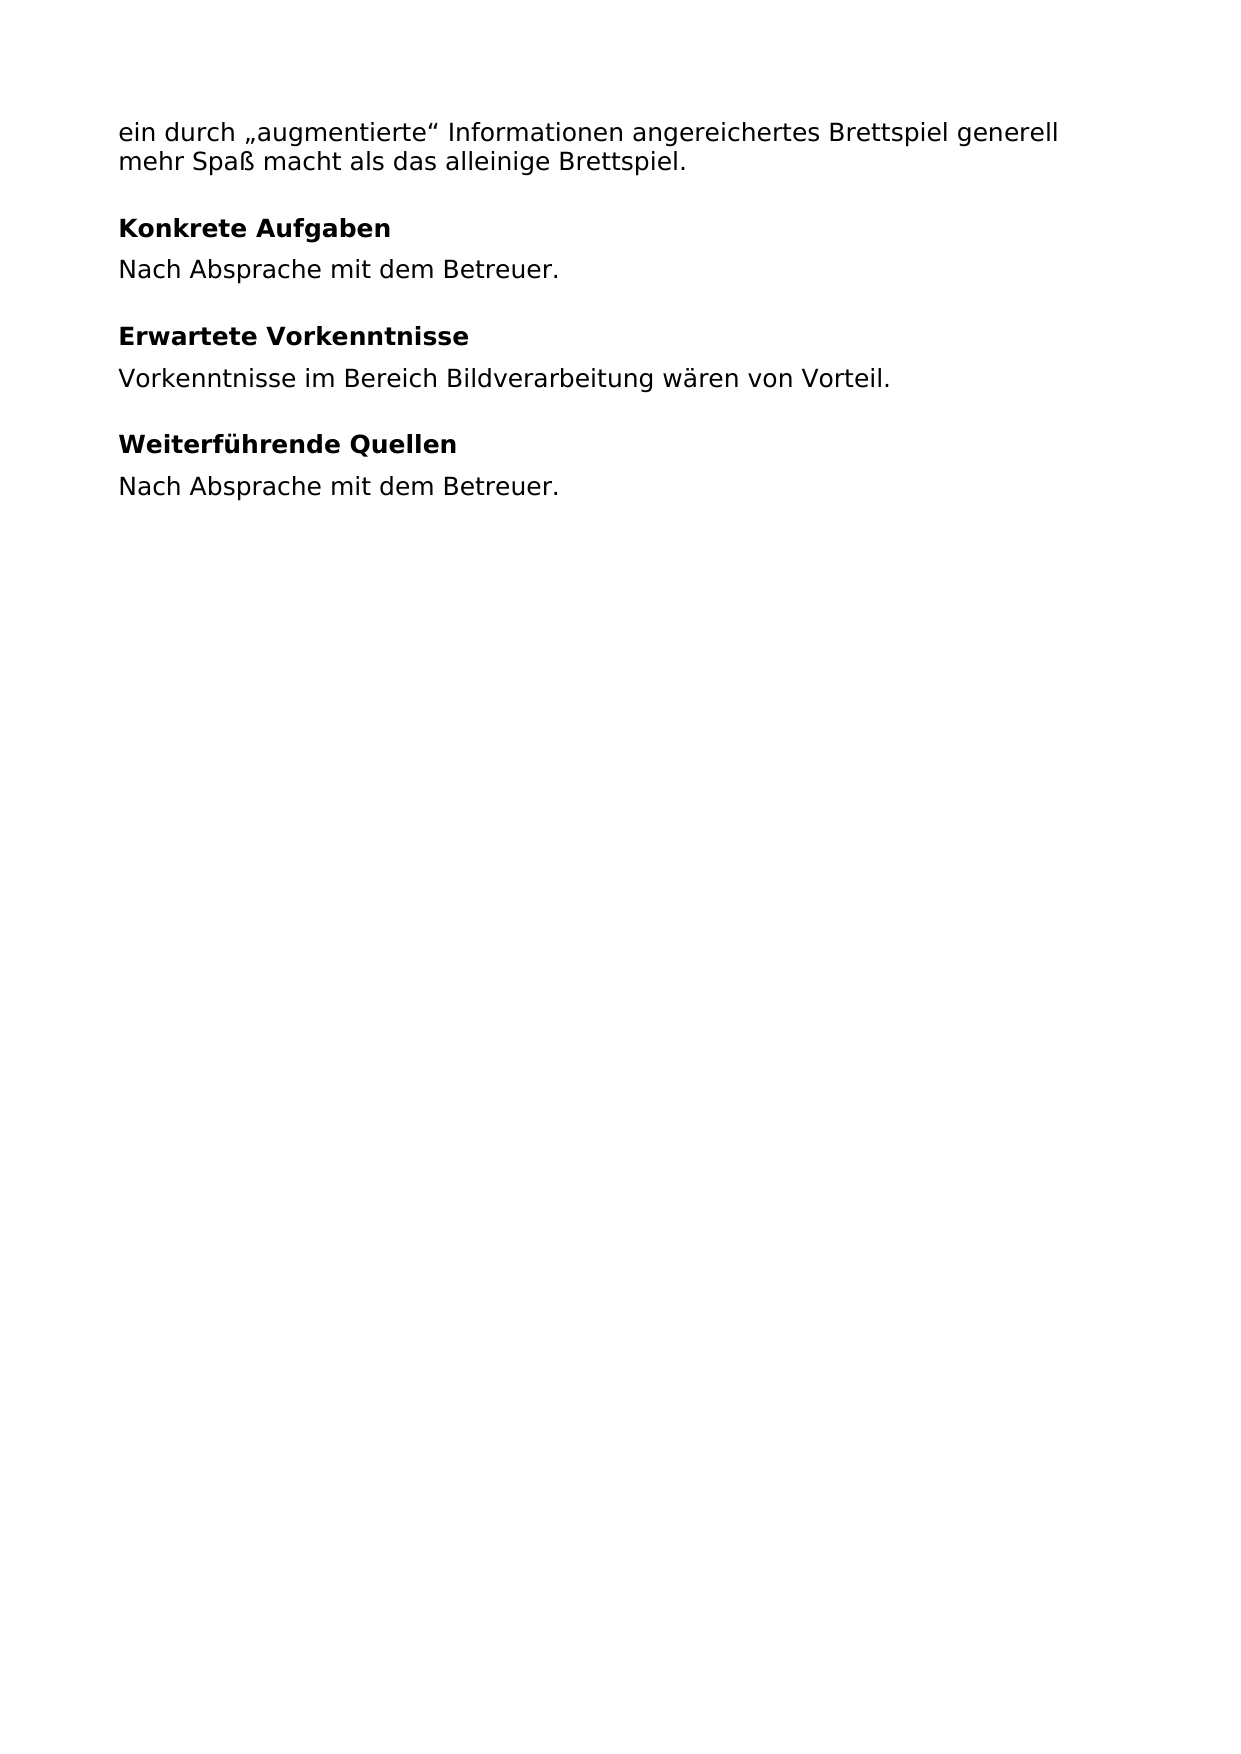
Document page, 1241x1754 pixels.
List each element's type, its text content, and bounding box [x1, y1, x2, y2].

text ein durch „augmentierte“ Informationen angereichertes Brettspiel generell mehr Spaß macht als das alleinige Brettspiel. [118, 118, 1122, 176]
text Vorkenntnisse im Bereich Bildverarbeitung wären von Vorteil. [118, 364, 1122, 393]
text Nach Absprache mit dem Betreuer. [118, 256, 1122, 285]
subtitle Erwartete Vorkenntnisse [118, 322, 1122, 351]
text Nach Absprache mit dem Betreuer. [118, 472, 1122, 501]
subtitle Konkrete Aufgaben [118, 214, 1122, 243]
subtitle Weiterführende Quellen [118, 431, 1122, 460]
